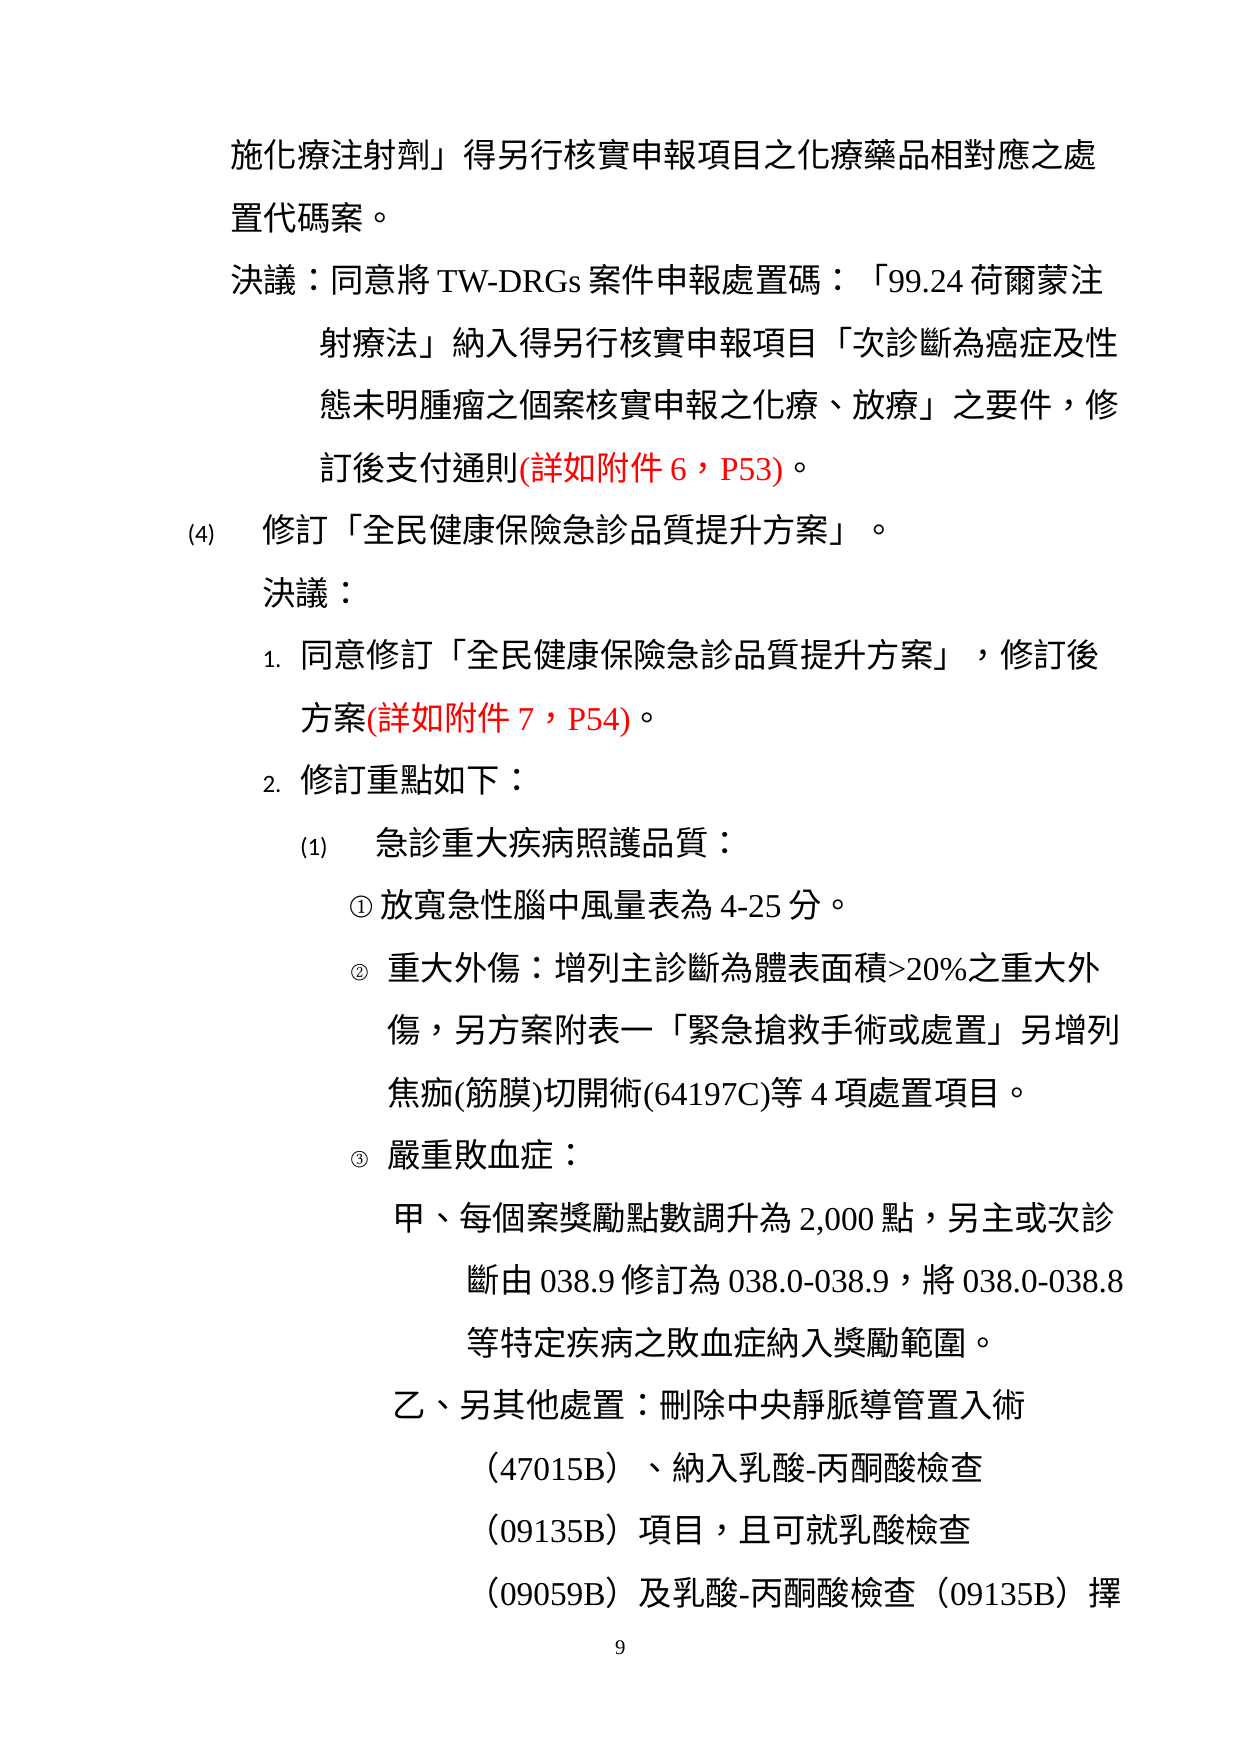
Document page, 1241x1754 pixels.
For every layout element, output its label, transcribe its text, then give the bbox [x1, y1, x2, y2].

list 同意修訂「全民健康保險急診品質提升方案」，修訂後方案(詳如附件7，P54)。 [262, 612, 1128, 737]
list 重大外傷：增列主診斷為體表面積>20%之重大外傷，另方案附表一「緊急搶救手術或處置」另增列焦痂(筋膜)切開術(64197C)等4項處置項目。 [350, 924, 1128, 1112]
list 修訂重點如下： [262, 737, 1128, 799]
list 修訂「全民健康保險急診品質提升方案」。 [187, 487, 1128, 549]
text 施化療注射劑」得另行核實申報項目之化療藥品相對應之處置代碼案。 [171, 112, 1128, 237]
text 決議： [262, 549, 1128, 612]
list 嚴重敗血症： [350, 1112, 1128, 1174]
text 甲、每個案獎勵點數調升為2,000點，另主或次診斷由038.9修訂為038.0-038.9，將038.0-038.8等特定疾病之敗血症納入獎勵範圍。 [392, 1174, 1128, 1362]
text 決議：同意將TW-DRGs案件申報處置碼：「99.24荷爾蒙注射療法」納入得另行核實申報項目「次診斷為癌症及性態未明腫瘤之個案核實申報之化療、放療」之要件，修訂後支付通則(詳如附件6，P53)。 [230, 237, 1128, 487]
text 乙、另其他處置：刪除中央靜脈導管置入術（47015B）、納入乳酸-丙酮酸檢查（09135B）項目，且可就乳酸檢查（09059B）及乳酸-丙酮酸檢查（09135B）擇 [392, 1362, 1128, 1612]
list 急診重大疾病照護品質： [300, 799, 1128, 862]
text ①放寬急性腦中風量表為4-25分。 [112, 862, 1128, 924]
